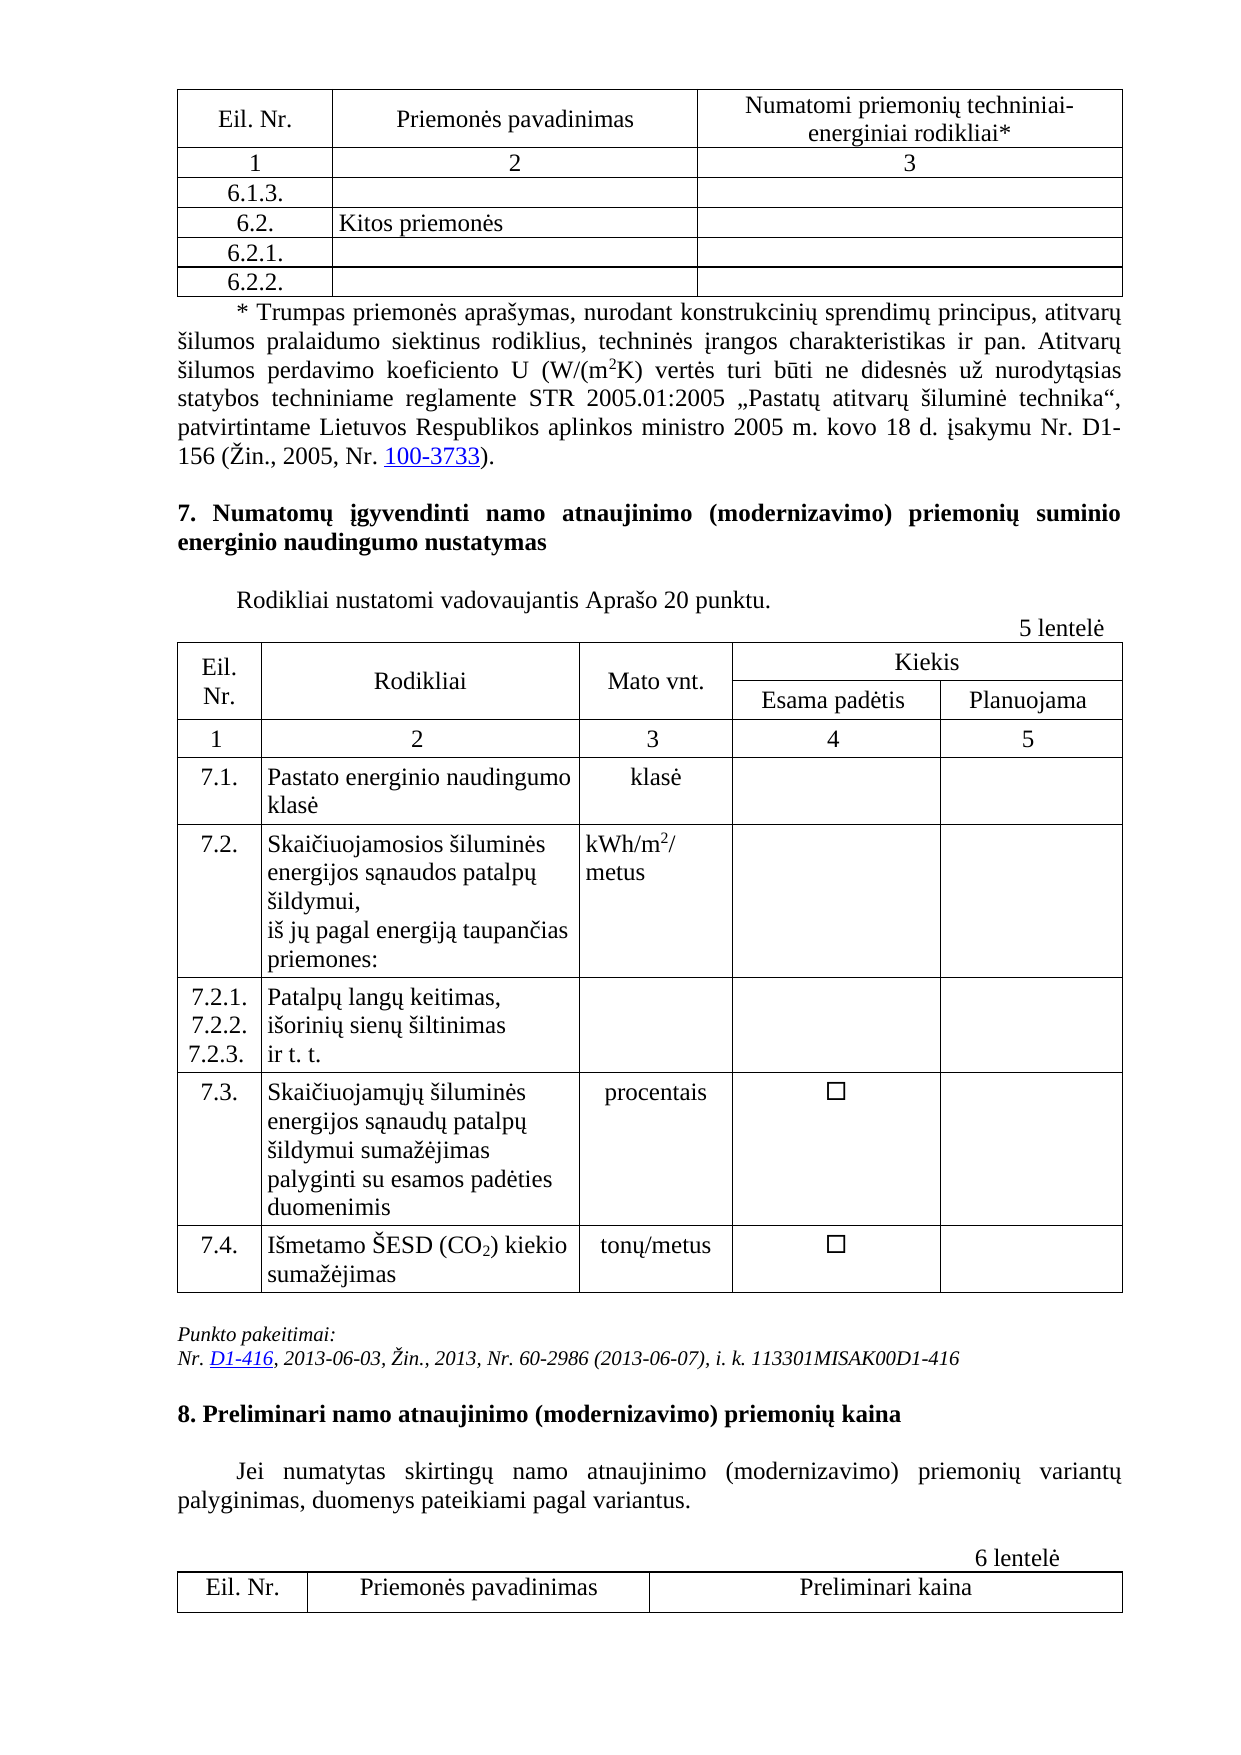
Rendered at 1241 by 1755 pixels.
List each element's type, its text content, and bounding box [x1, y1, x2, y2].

table_cell 6.2.1. [178, 238, 332, 266]
table_header Eil. Nr. [178, 1573, 307, 1612]
table_header Priemonės pavadinimas [333, 90, 697, 147]
table_cell 3 [698, 148, 1122, 177]
table_cell [580, 978, 732, 1072]
table_cell [698, 268, 1122, 296]
table_cell [941, 1073, 1122, 1225]
table_cell 2 [333, 148, 697, 177]
table_cell Planuojama [941, 681, 1122, 718]
table_header Priemonės pavadinimas [308, 1573, 649, 1612]
table_cell 7.4. [178, 1226, 261, 1292]
table_header Mato vnt. [580, 643, 732, 718]
table_cell [941, 825, 1122, 977]
table_header Eil. Nr. [178, 643, 261, 718]
table_header Kiekis [733, 643, 1122, 680]
table_cell 1 [178, 720, 261, 757]
table_cell [941, 1226, 1122, 1292]
table_cell [] [733, 1226, 940, 1292]
table_cell [733, 758, 940, 823]
table_cell [941, 978, 1122, 1072]
table_cell 7.2.1. 7.2.2. 7.2.3. [178, 978, 261, 1072]
text 6 lentelė [177, 1543, 1122, 1571]
table_cell kwh/m2/metus [580, 825, 732, 977]
text * Trumpas priemonės aprašymas, nurodant konstrukcinių sprendimų principus, atitvarų šilumos pralaidumo siektinus rodiklius, techninės įrangos charakteristikas ir pan. Atitvarų šilumos perdavimo koeficiento U (W/(m2K) vertės turi būti ne didesnės už nurodytąsias statybos techniniame reglamente STR 2005.01:2005 „Pastatų atitvarų šiluminė technika“, patvirtintame Lietuvos Respublikos aplinkos ministro 2005 m. kovo 18 d. įsakymu Nr. D1-156 (Žin., 2005, Nr. 100-3733). [177, 297, 1122, 470]
table_cell 1 [178, 148, 332, 177]
table_cell 3 [580, 720, 732, 757]
table_cell 6.2.2. [178, 268, 332, 296]
table_cell Kitos priemonės [333, 208, 697, 237]
table_cell 4 [733, 720, 940, 757]
table_cell 7.2. [178, 825, 261, 977]
table_cell [733, 978, 940, 1072]
table_cell 7.3. [178, 1073, 261, 1225]
table_cell procentais [580, 1073, 732, 1225]
table_cell 6.2. [178, 208, 332, 237]
table_cell [941, 758, 1122, 823]
table_header Eil. Nr. [178, 90, 332, 147]
table_cell klasė [580, 758, 732, 823]
text 7. Numatomų įgyvendinti namo atnaujinimo (modernizavimo) priemonių suminio energinio naudingumo nustatymas [177, 498, 1122, 556]
table_cell [333, 178, 697, 207]
table_cell [333, 268, 697, 296]
table_cell Išmetamo ŠESD (CO2) kiekio sumažėjimas [262, 1226, 579, 1292]
table_cell Esama padėtis [733, 681, 940, 718]
table_cell Skaičiuojamųjų šiluminės energijos sąnaudų patalpų šildymui sumažėjimas palyginti su esamos padėties duomenimis [262, 1073, 579, 1225]
table_header Numatomi priemonių techniniai-energiniai rodikliai* [698, 90, 1122, 147]
table_cell [698, 208, 1122, 237]
text Punkto pakeitimai: [177, 1322, 1122, 1346]
text 5 lentelė [177, 613, 1122, 642]
table_cell [333, 238, 697, 266]
table_cell 6.1.3. [178, 178, 332, 207]
table_cell 7.1. [178, 758, 261, 823]
table_cell [] [733, 1073, 940, 1225]
text 8. Preliminari namo atnaujinimo (modernizavimo) priemonių kaina [177, 1399, 1122, 1428]
table_cell Skaičiuojamosios šiluminės energijos sąnaudos patalpų šildymui, iš jų pagal energiją taupančias priemones: [262, 825, 579, 977]
table_cell tonų/metus [580, 1226, 732, 1292]
table_cell Pastato energinio naudingumo klasė [262, 758, 579, 823]
table_cell [733, 825, 940, 977]
text Nr. D1-416, 2013-06-03, Žin., 2013, Nr. 60-2986 (2013-06-07), i. k. 113301MISAK00D1-416 [177, 1346, 1122, 1370]
table_cell [698, 178, 1122, 207]
table_cell [698, 238, 1122, 266]
table_cell Patalpų langų keitimas, išorinių sienų šiltinimas ir t. t. [262, 978, 579, 1072]
table_header Rodikliai [262, 643, 579, 718]
table_cell 5 [941, 720, 1122, 757]
table_cell 2 [262, 720, 579, 757]
table_header Preliminari kaina [650, 1573, 1122, 1612]
text Jei numatytas skirtingų namo atnaujinimo (modernizavimo) priemonių variantų palyginimas, duomenys pateikiami pagal variantus. [177, 1456, 1122, 1514]
text Rodikliai nustatomi vadovaujantis Aprašo 20 punktu. [177, 585, 1122, 613]
